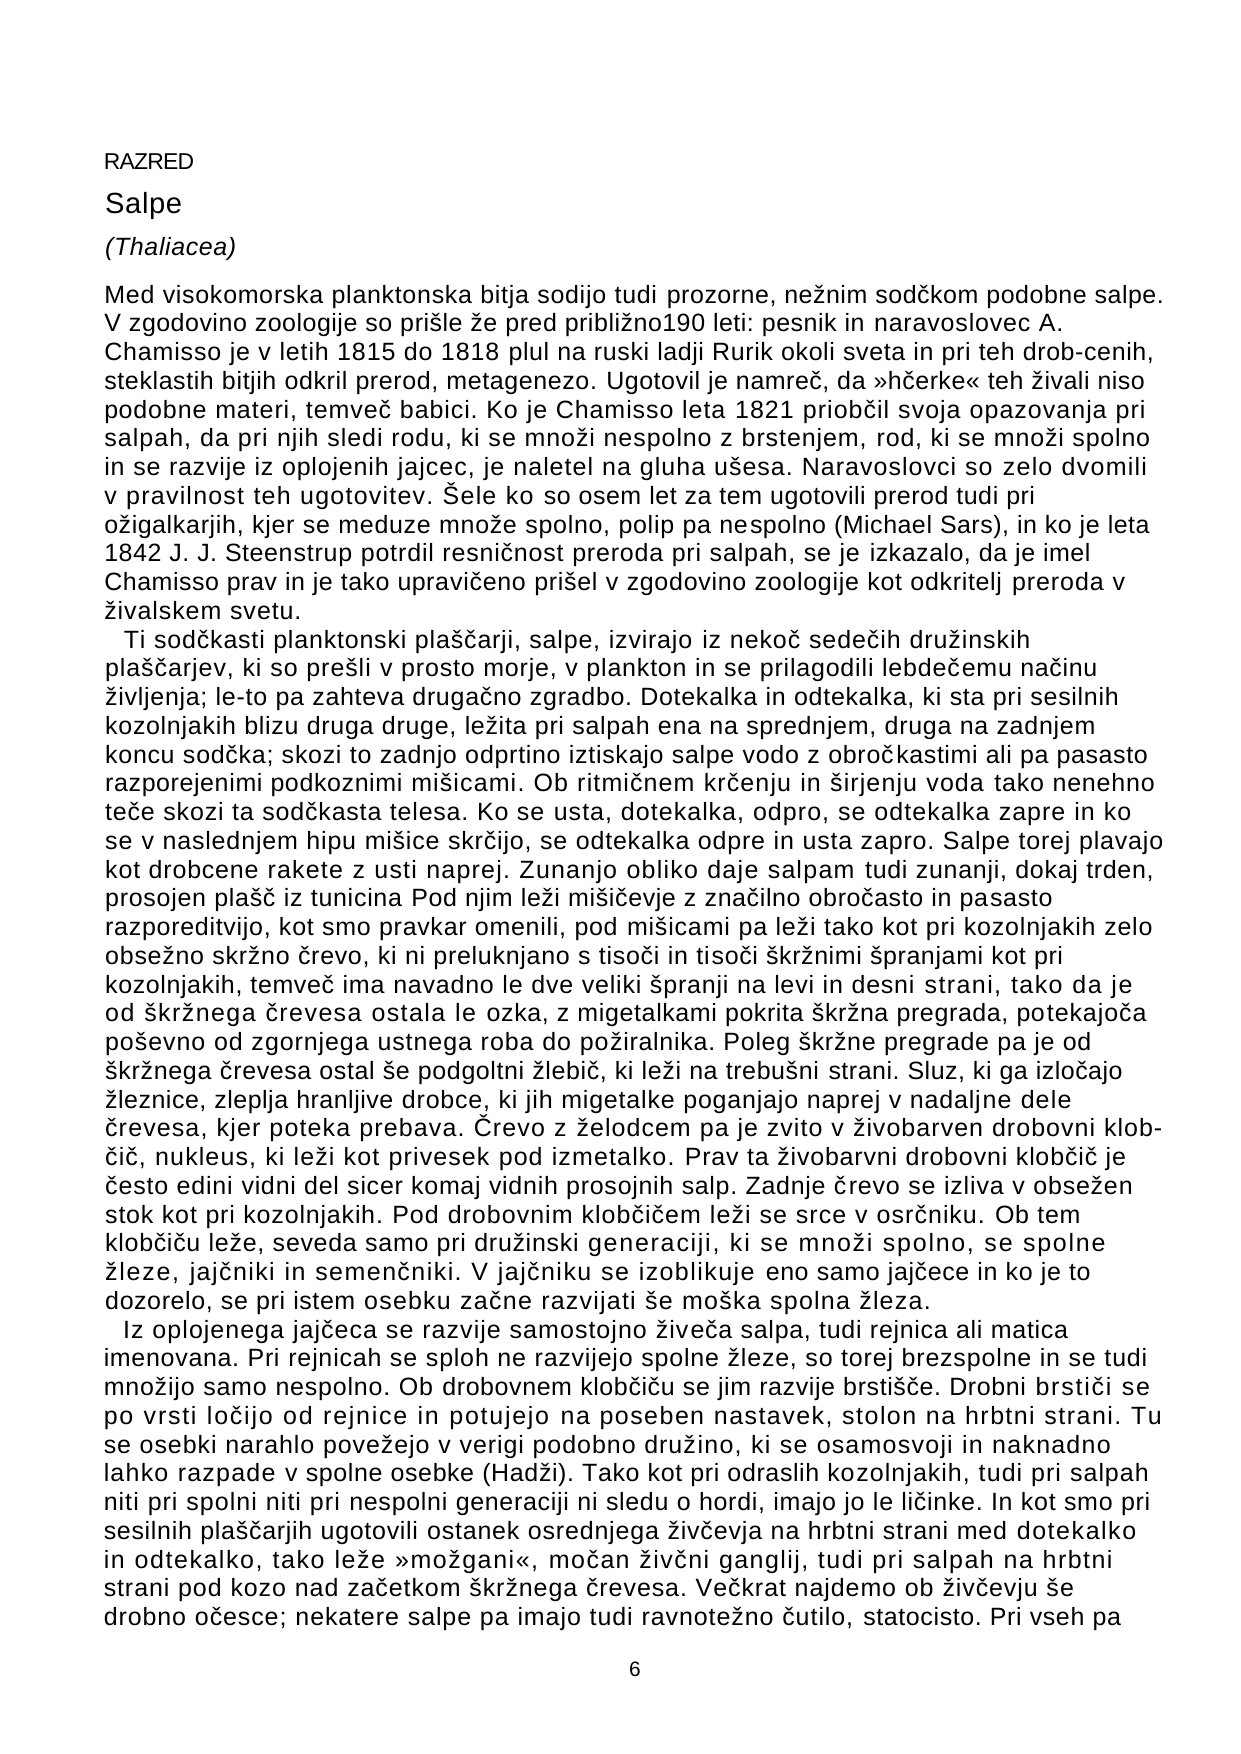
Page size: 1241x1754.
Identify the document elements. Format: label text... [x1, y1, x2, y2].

text Iz oplojenega jajčeca se razvije samostojno živeča salpa, tudi rejnica ali matica imenovana. Pri rejnicah se sploh ne razvijejo spolne žleze, so torej brezspolne in se tudi množijo samo nespolno. Ob drobovnem klobčiču se jim razvije brstišče. Drobni brstiči se po vrsti ločijo od rejnice in potujejo na poseben nastavek, stolon na hrbtni strani. Tu se osebki narahlo povežejo v verigi podobno družino, ki se osamosvoji in naknadno lahko razpade v spolne osebke (Hadži). Tako kot pri odraslih kozolnjakih, tudi pri salpah niti pri spolni niti pri nespolni generaciji ni sledu o hordi, imajo jo le ličinke. In kot smo pri sesilnih plaščarjih ugotovili ostanek osrednjega živčevja na hrbtni strani med dotekalko in odtekalko, tako leže »možgani«, močan živčni ganglij, tudi pri salpah na hrbtni strani pod kozo nad začetkom škržnega črevesa. Večkrat najdemo ob živčevju še drobno očesce; nekatere salpe pa imajo tudi ravnotežno čutilo, statocisto. Pri vseh pa [103, 1315, 1165, 1631]
text RAZRED [103, 148, 1166, 174]
text Ti sodčkasti planktonski plaščarji, salpe, izvirajo iz nekoč sedečih družinskih plaščarjev, ki so prešli v prosto morje, v plankton in se prilagodili lebdečemu načinu življenja; le-to pa zahteva drugačno zgradbo. Dotekalka in odtekalka, ki sta pri sesilnih kozolnjakih blizu druga druge, ležita pri salpah ena na sprednjem, druga na zadnjem koncu sodčka; skozi to zadnjo odprtino iztiskajo salpe vodo z obročkastimi ali pa pasasto razporejenimi podkoznimi mišicami. Ob ritmičnem krčenju in širjenju voda tako nenehno teče skozi ta sodčkasta telesa. Ko se usta, dotekalka, odpro, se odtekalka zapre in ko se v naslednjem hipu mišice skrčijo, se odtekalka odpre in usta zapro. Salpe torej plavajo kot drobcene rakete z usti naprej. Zunanjo obliko daje salpam tudi zunanji, dokaj trden, prosojen plašč iz tunicina Pod njim leži mišičevje z značilno obročasto in pa­sasto razporeditvijo, kot smo pravkar omenili, pod mišicami pa leži tako kot pri kozolnjakih zelo obsežno skržno črevo, ki ni preluknjano s tisoči in tisoči škržnimi špranjami kot pri kozolnjakih, temveč ima navadno le dve veliki špranji na levi in desni strani, tako da je od škržnega črevesa ostala le ozka, z migetalkami pokrita škržna pregrada, potekajoča poševno od zgornjega ustnega roba do požiralnika. Poleg škržne pregrade pa je od škržnega črevesa ostal še podgoltni žlebič, ki leži na trebušni strani. Sluz, ki ga izločajo žleznice, zleplja hranljive drobce, ki jih migetalke poganjajo naprej v nadaljne dele črevesa, kjer poteka prebava. Črevo z želodcem pa je zvito v živobarven drobovni klob-čič, nukleus, ki leži kot privesek pod izmetalko. Prav ta živobarvni drobovni klobčič je često edini vidni del sicer komaj vidnih prosojnih salp. Zadnje črevo se izliva v obsežen stok kot pri kozolnjakih. Pod drobovnim klobčičem leži se srce v osrčniku. Ob tem klobčiču leže, seveda samo pri družinski generaciji, ki se množi spolno, se spolne žleze, jajčniki in semenčniki. V jajčniku se izoblikuje eno samo jajčece in ko je to dozorelo, se pri istem osebku začne razvijati še moška spolna žleza. [105, 625, 1166, 1315]
text (Thaliacea) [105, 231, 1166, 260]
text Med visokomorska planktonska bitja sodijo tudi prozorne, nežnim sodčkom podobne salpe. V zgodovino zoologije so prišle že pred približno190 leti: pesnik in naravoslovec A. Chamisso je v letih 1815 do 1818 plul na ruski ladji Rurik okoli sveta in pri teh drob-cenih, steklastih bitjih odkril prerod, metagenezo. Ugotovil je namreč, da »hčerke« teh živali niso po­dobne materi, temveč babici. Ko je Chamisso leta 1821 priobčil svoja opazovanja pri salpah, da pri njih sledi rodu, ki se množi nespolno z brstenjem, rod, ki se množi spolno in se razvije iz oplojenih jajcec, je naletel na gluha ušesa. Naravoslovci so zelo dvomili v pravilnost teh ugotovitev. Šele ko so osem let za tem ugotovili prerod tudi pri ožigalkarjih, kjer se meduze množe spolno, polip pa ne­spolno (Michael Sars), in ko je leta 1842 J. J. Steenstrup potrdil resničnost preroda pri salpah, se je izkazalo, da je imel Chamisso prav in je tako upravičeno prišel v zgodovino zoologije kot odkritelj preroda v živalskem svetu. [104, 280, 1166, 625]
text Salpe [105, 186, 1166, 219]
